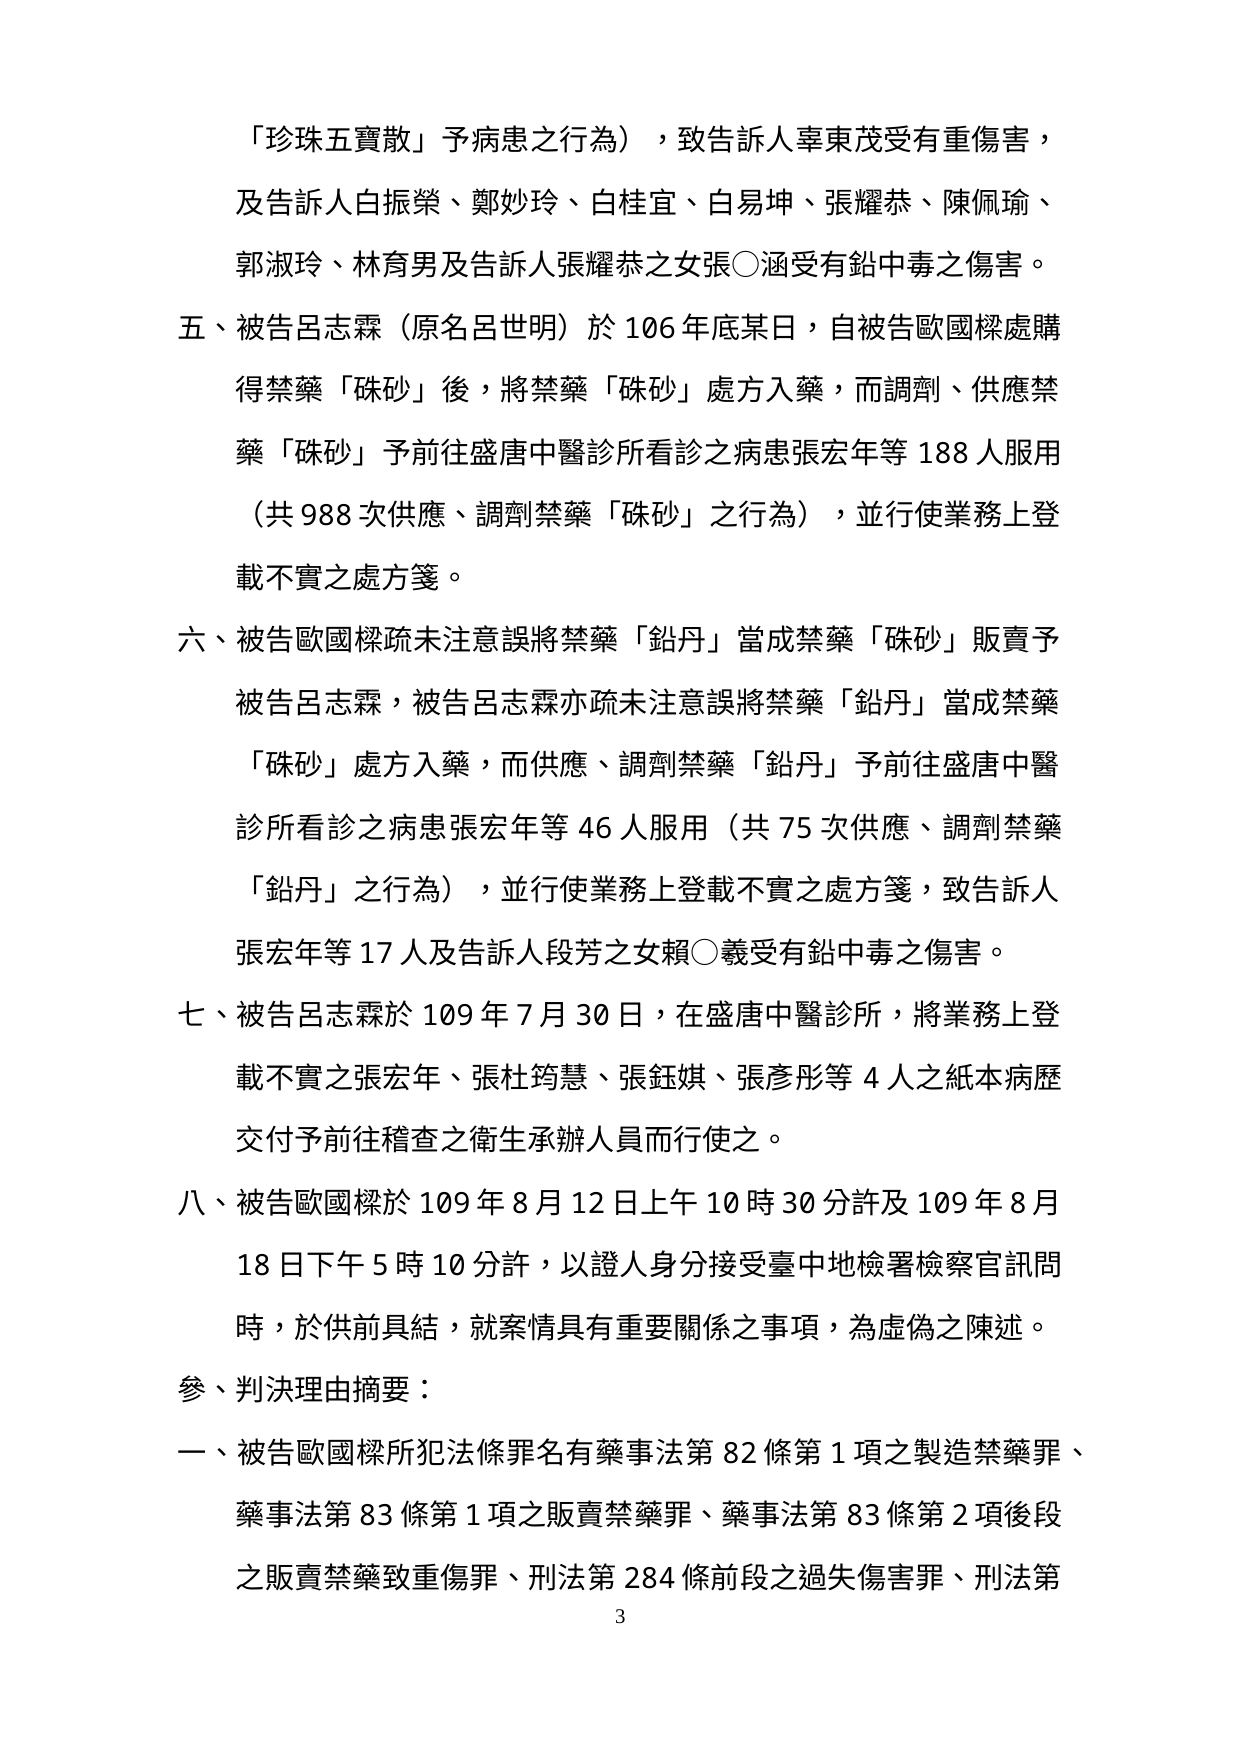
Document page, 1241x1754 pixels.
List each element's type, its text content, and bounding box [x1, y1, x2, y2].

text 「珍珠五寶散」予病患之行為），致告訴人辜東茂受有重傷害，及告訴人白振榮、鄭妙玲、白桂宜、白易坤、張耀恭、陳佩瑜、郭淑玲、林育男及告訴人張耀恭之女張○涵受有鉛中毒之傷害。 [177, 96, 1063, 284]
text 參、判決理由摘要： [177, 1346, 1063, 1409]
text 八、被告歐國樑於109年8月12日上午10時30分許及109年8月18日下午5時10分許，以證人身分接受臺中地檢署檢察官訊問時，於供前具結，就案情具有重要關係之事項，為虛偽之陳述。 [177, 1159, 1063, 1346]
text 一、被告歐國樑所犯法條罪名有藥事法第82條第1項之製造禁藥罪、藥事法第83條第1項之販賣禁藥罪、藥事法第83條第2項後段之販賣禁藥致重傷罪、刑法第284條前段之過失傷害罪、刑法第168條之偽證罪。過失傷害罪與販賣禁藥罪，為想像競合，從重論以販賣禁藥罪。被告歐國樑4次製造禁藥罪、4次販賣禁藥罪、1次販賣禁藥致重傷罪及偽證罪，分論併罰。又被告歐國樑為被告欣隆公司之代表人，因執行職務犯藥事法第82條第1項、第83條第1項、第2項後段之罪，故被告欣隆公司是犯藥事法第87條之罪，應依同條規定科處罰金，共9罪，分論併罰。 [177, 1409, 1063, 1596]
text 七、被告呂志霖於109年7月30日，在盛唐中醫診所，將業務上登載不實之張宏年、張杜筠慧、張鈺娸、張彥彤等4人之紙本病歷交付予前往稽查之衛生承辦人員而行使之。 [177, 971, 1063, 1159]
text 六、被告歐國樑疏未注意誤將禁藥「鉛丹」當成禁藥「硃砂」販賣予被告呂志霖，被告呂志霖亦疏未注意誤將禁藥「鉛丹」當成禁藥「硃砂」處方入藥，而供應、調劑禁藥「鉛丹」予前往盛唐中醫診所看診之病患張宏年等46人服用（共75次供應、調劑禁藥「鉛丹」之行為），並行使業務上登載不實之處方箋，致告訴人張宏年等17人及告訴人段芳之女賴○羲受有鉛中毒之傷害。 [177, 596, 1063, 971]
text 五、被告呂志霖（原名呂世明）於106年底某日，自被告歐國樑處購得禁藥「硃砂」後，將禁藥「硃砂」處方入藥，而調劑、供應禁藥「硃砂」予前往盛唐中醫診所看診之病患張宏年等188人服用（共988次供應、調劑禁藥「硃砂」之行為），並行使業務上登載不實之處方箋。 [177, 284, 1063, 596]
